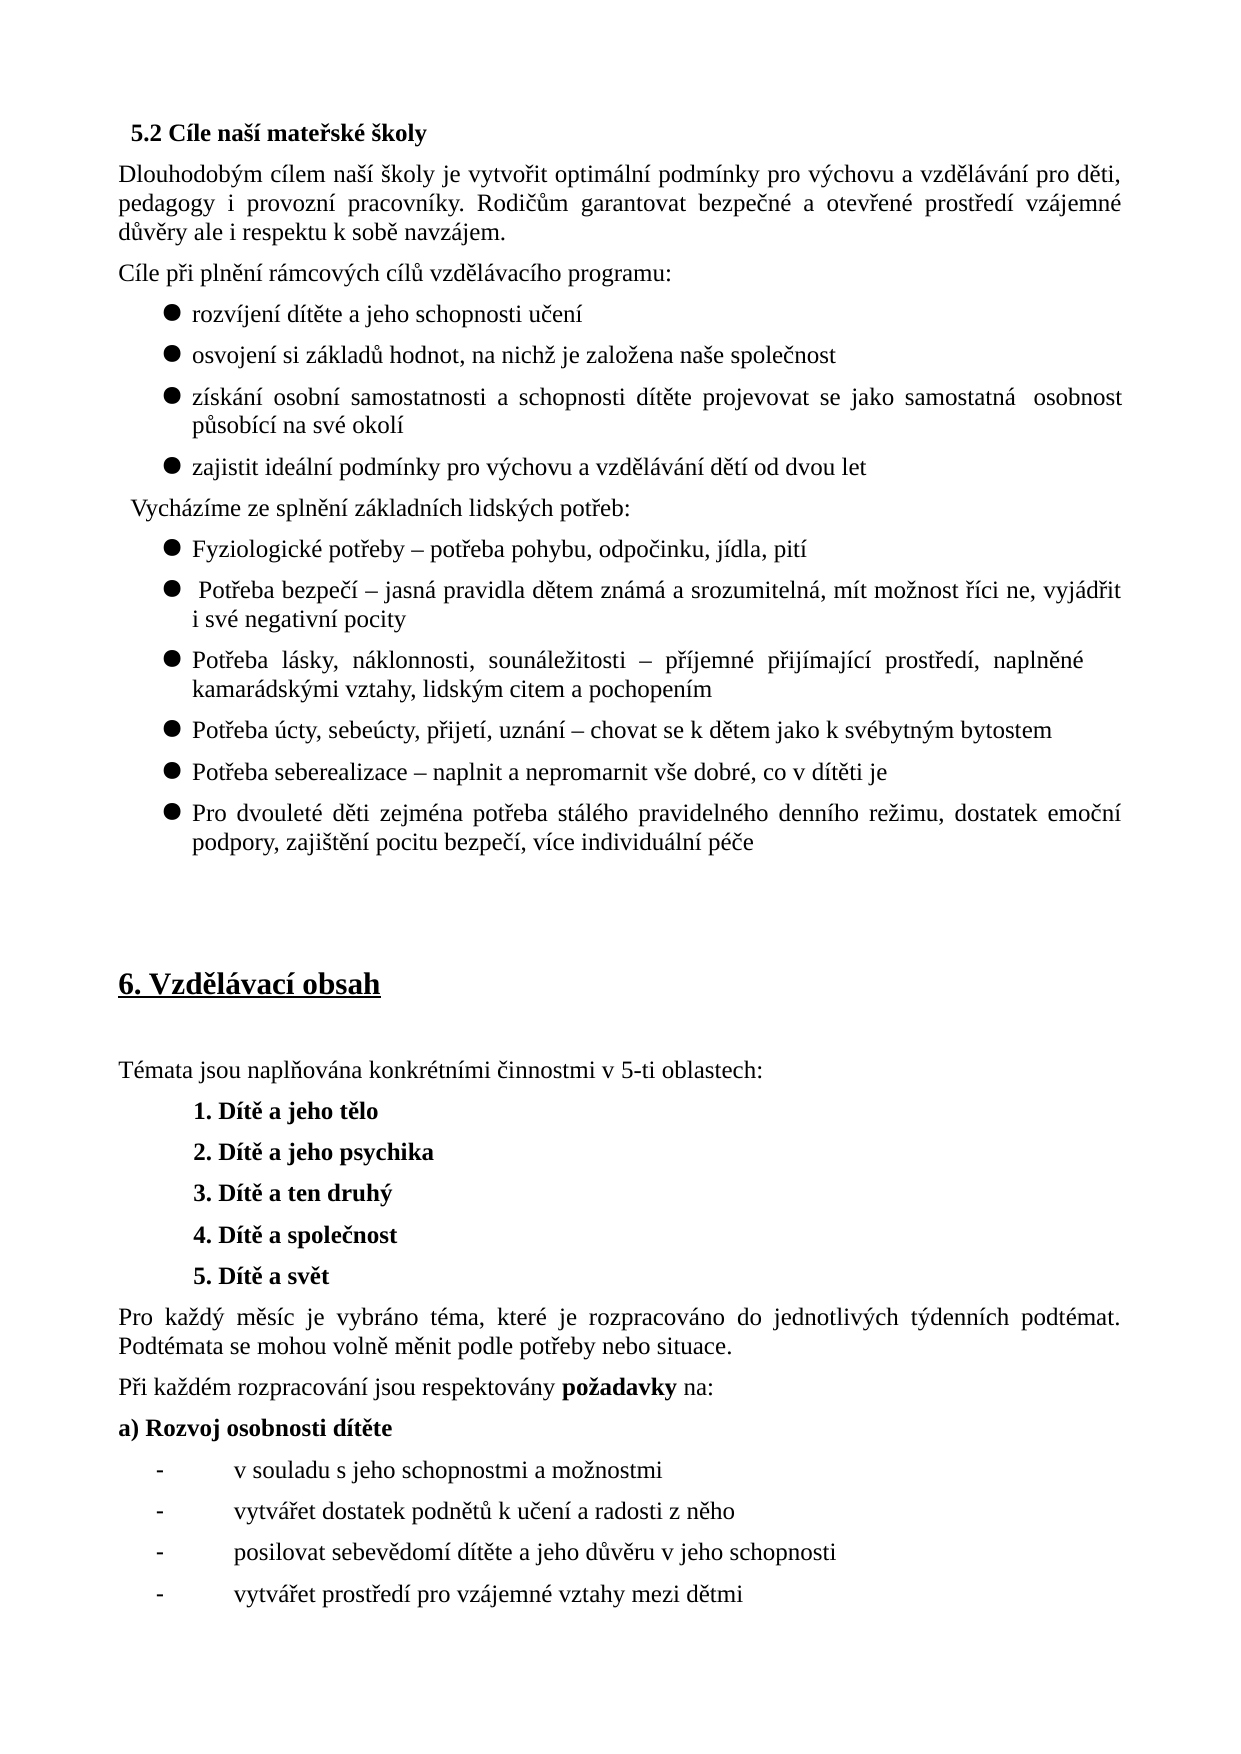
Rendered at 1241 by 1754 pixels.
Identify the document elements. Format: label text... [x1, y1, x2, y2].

text Cíle při plnění rámcových cílů vzdělávacího programu: [118, 258, 1122, 287]
text 4. Dítě a společnost [118, 1220, 1122, 1248]
text - vytvářet dostatek podnětů k učení a radosti z něho [156, 1496, 1122, 1525]
text Pro každý měsíc je vybráno téma, které je rozpracováno do jednotlivých týdenních podtémat. Podtémata se mohou volně měnit podle potřeby nebo situace. [118, 1302, 1122, 1360]
text Dlouhodobým cílem naší školy je vytvořit optimální podmínky pro výchovu a vzdělávání pro děti, pedagogy i provozní pracovníky. Rodičům garantovat bezpečné a otevřené prostředí vzájemné důvěry ale i respektu k sobě navzájem. [118, 159, 1122, 246]
list získání osobní samostatnosti a schopnosti dítěte projevovat se jako samostatná osobnost působící na své okolí [162, 382, 1122, 439]
text Témata jsou naplňována konkrétními činnostmi v 5-ti oblastech: [118, 1055, 1122, 1083]
list Potřeba úcty, sebeúcty, přijetí, uznání – chovat se k dětem jako k svébytným bytostem [162, 716, 1122, 744]
list Potřeba lásky, náklonnosti, sounáležitosti – příjemné přijímající prostředí, naplněné kamarádskými vztahy, lidským citem a pochopením [162, 646, 1122, 703]
text - vytvářet prostředí pro vzájemné vztahy mezi dětmi [156, 1579, 1122, 1608]
text 5. Dítě a svět [118, 1261, 1122, 1290]
text 5.2 Cíle naší mateřské školy [118, 118, 1122, 147]
text a) Rozvoj osobnosti dítěte [118, 1413, 1122, 1442]
list Potřeba seberealizace – naplnit a nepromarnit vše dobré, co v dítěti je [162, 757, 1122, 786]
text - posilovat sebevědomí dítěte a jeho důvěru v jeho schopnosti [156, 1537, 1122, 1566]
list Potřeba bezpečí – jasná pravidla dětem známá a srozumitelná, mít možnost říci ne, vyjádřit i své negativní pocity [162, 576, 1122, 633]
text 3. Dítě a ten druhý [118, 1178, 1122, 1207]
text 1. Dítě a jeho tělo [118, 1096, 1122, 1125]
text - v souladu s jeho schopnostmi a možnostmi [156, 1455, 1122, 1483]
list Fyziologické potřeby – potřeba pohybu, odpočinku, jídla, pití [162, 534, 1122, 563]
list zajistit ideální podmínky pro výchovu a vzdělávání dětí od dvou let [162, 452, 1122, 481]
list osvojení si základů hodnot, na nichž je založena naše společnost [162, 341, 1122, 369]
list rozvíjení dítěte a jeho schopnosti učení [162, 299, 1122, 328]
list Pro dvouleté děti zejména potřeba stálého pravidelného denního režimu, dostatek emoční podpory, zajištění pocitu bezpečí, více individuální péče [162, 798, 1122, 856]
text Při každém rozpracování jsou respektovány požadavky na: [118, 1372, 1122, 1401]
text 2. Dítě a jeho psychika [118, 1137, 1122, 1166]
text 6. Vzdělávací obsah [118, 965, 1122, 1001]
text Vycházíme ze splnění základních lidských potřeb: [118, 493, 1122, 522]
